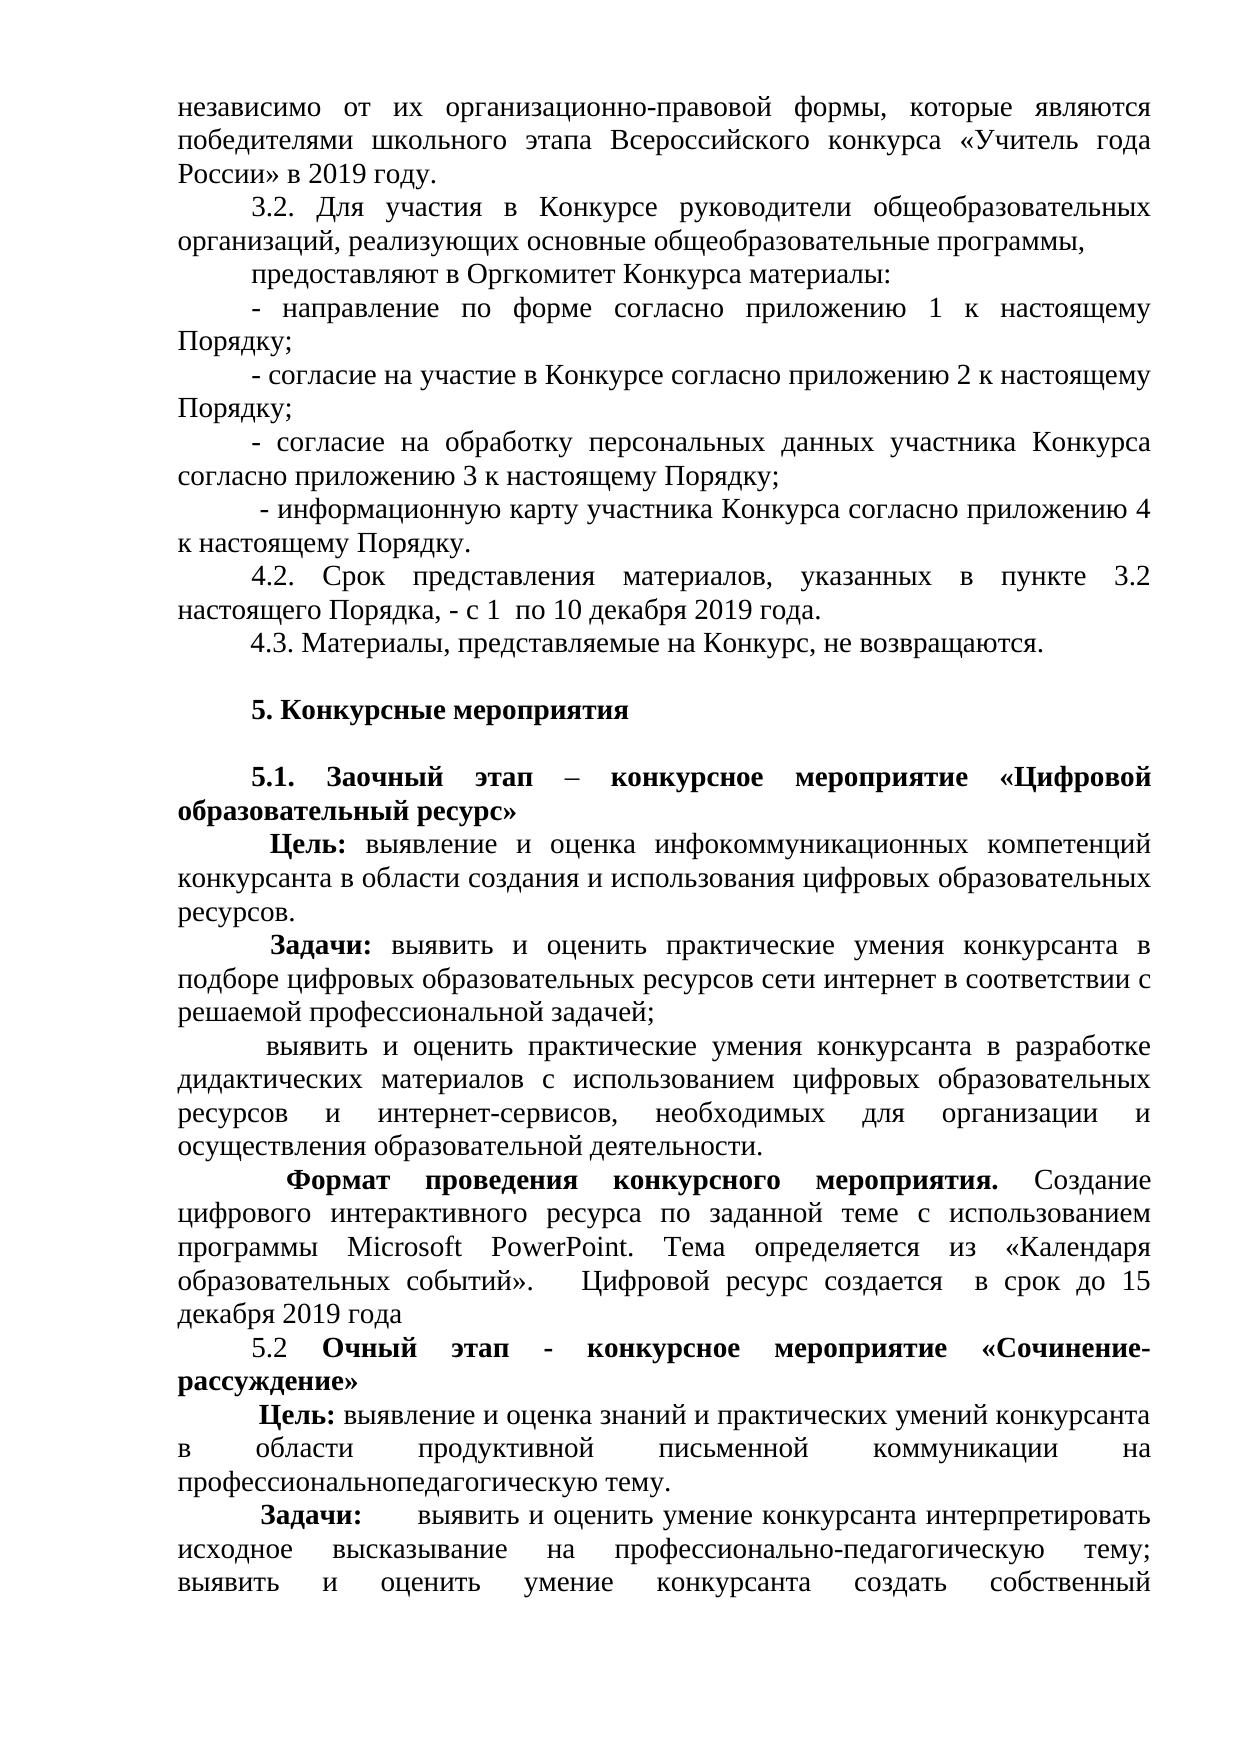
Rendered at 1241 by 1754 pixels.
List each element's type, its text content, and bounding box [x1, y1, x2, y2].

text Задачи: выявить и оценить практические умения конкурсанта в подборе цифровых образовательных ресурсов сети интернет в соответствии с решаемой профессиональной задачей; [177, 927, 1152, 1028]
text 5.2 Очный этап - конкурсное мероприятие «Сочинение-рассуждение» [177, 1330, 1152, 1397]
text независимо от их организационно-правовой формы, которые являются победителями школьного этапа Всероссийского конкурса «Учитель года России» в 2019 году. [177, 89, 1152, 189]
text 5.1. Заочный этап – конкурсное мероприятие «Цифровой образовательный ресурс» [177, 759, 1152, 827]
text Задачи: выявить и оценить умение конкурсанта интерпретировать исходное высказывание на профессионально-педагогическую тему; выявить и оценить умение конкурсанта создать собственный [177, 1497, 1152, 1598]
text 4.3. Материалы, представляемые на Конкурс, не возвращаются. [177, 625, 1152, 659]
text Цель: выявление и оценка инфокоммуникационных компетенций конкурсанта в области создания и использования цифровых образовательных ресурсов. [177, 827, 1152, 927]
text Цель: выявление и оценка знаний и практических умений конкурсанта в области продуктивной письменной коммуникации на профессиональнопедагогическую тему. [177, 1397, 1152, 1497]
text 4.2. Срок представления материалов, указанных в пункте 3.2 настоящего Порядка, - с 1 по 10 декабря 2019 года. [177, 558, 1152, 625]
text - информационную карту участника Конкурса согласно приложению 4 к настоящему Порядку. [177, 491, 1152, 558]
text предоставляют в Оргкомитет Конкурса материалы: [177, 256, 1152, 290]
text Формат проведения конкурсного мероприятия. Создание цифрового интерактивного ресурса по заданной теме с использованием программы Microsoft PowerPoint. Тема определяется из «Календаря образовательных событий». Цифровой ресурс создается в срок до 15 декабря 2019 года [177, 1162, 1152, 1330]
text - согласие на обработку персональных данных участника Конкурса согласно приложению 3 к настоящему Порядку; [177, 424, 1152, 491]
text 5. Конкурсные мероприятия [177, 692, 1152, 726]
text 3.2. Для участия в Конкурсе руководители общеобразовательных организаций, реализующих основные общеобразовательные программы, [177, 189, 1152, 256]
text выявить и оценить практические умения конкурсанта в разработке дидактических материалов с использованием цифровых образовательных ресурсов и интернет-сервисов, необходимых для организации и осуществления образовательной деятельности. [177, 1028, 1152, 1162]
text - согласие на участие в Конкурсе согласно приложению 2 к настоящему Порядку; [177, 357, 1152, 424]
text - направление по форме согласно приложению 1 к настоящему Порядку; [177, 290, 1152, 357]
